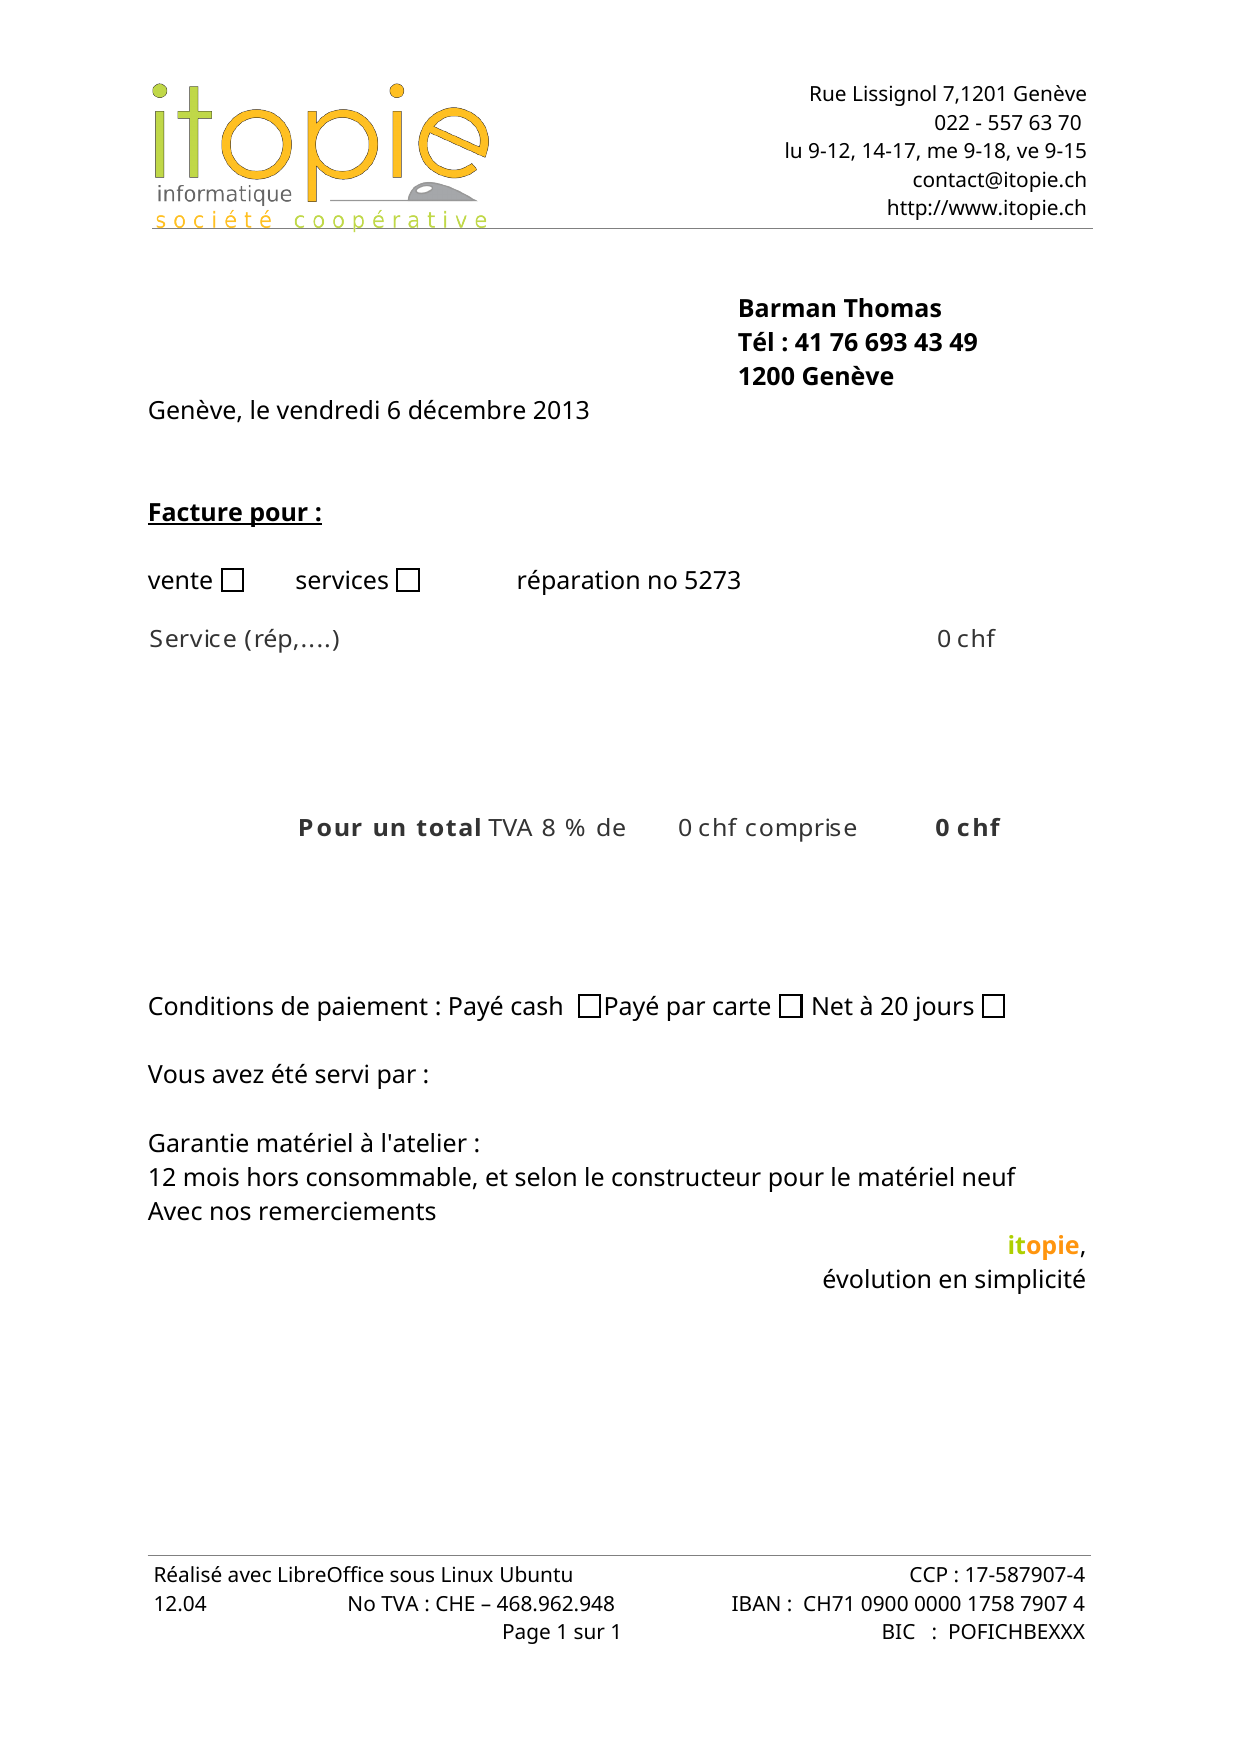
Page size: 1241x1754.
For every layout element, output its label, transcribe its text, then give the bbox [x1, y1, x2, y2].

text Facture pour : [148, 495, 1093, 529]
text Tél : 41 76 693 43 49 [148, 324, 1093, 358]
text Genève, le vendredi 6 décembre 2013 [148, 392, 1093, 427]
picture [138, 72, 500, 244]
text Vous avez été servi par : [148, 1057, 1093, 1091]
text itopie, [148, 1227, 1093, 1262]
text évolution en simplicité [148, 1262, 1093, 1296]
text 12 mois hors consommable, et selon le constructeur pour le matériel neuf [148, 1159, 1093, 1193]
text 1200 Genève [148, 358, 1093, 392]
text Garantie matériel à l'atelier : [148, 1125, 1093, 1159]
text Avec nos remerciements [148, 1193, 1093, 1227]
text vente services réparation no 5273 [148, 563, 1093, 597]
text Barman Thomas [148, 290, 1093, 324]
text Conditions de paiement : Payé cash Payé par carte Net à 20 jours [148, 989, 1093, 1023]
